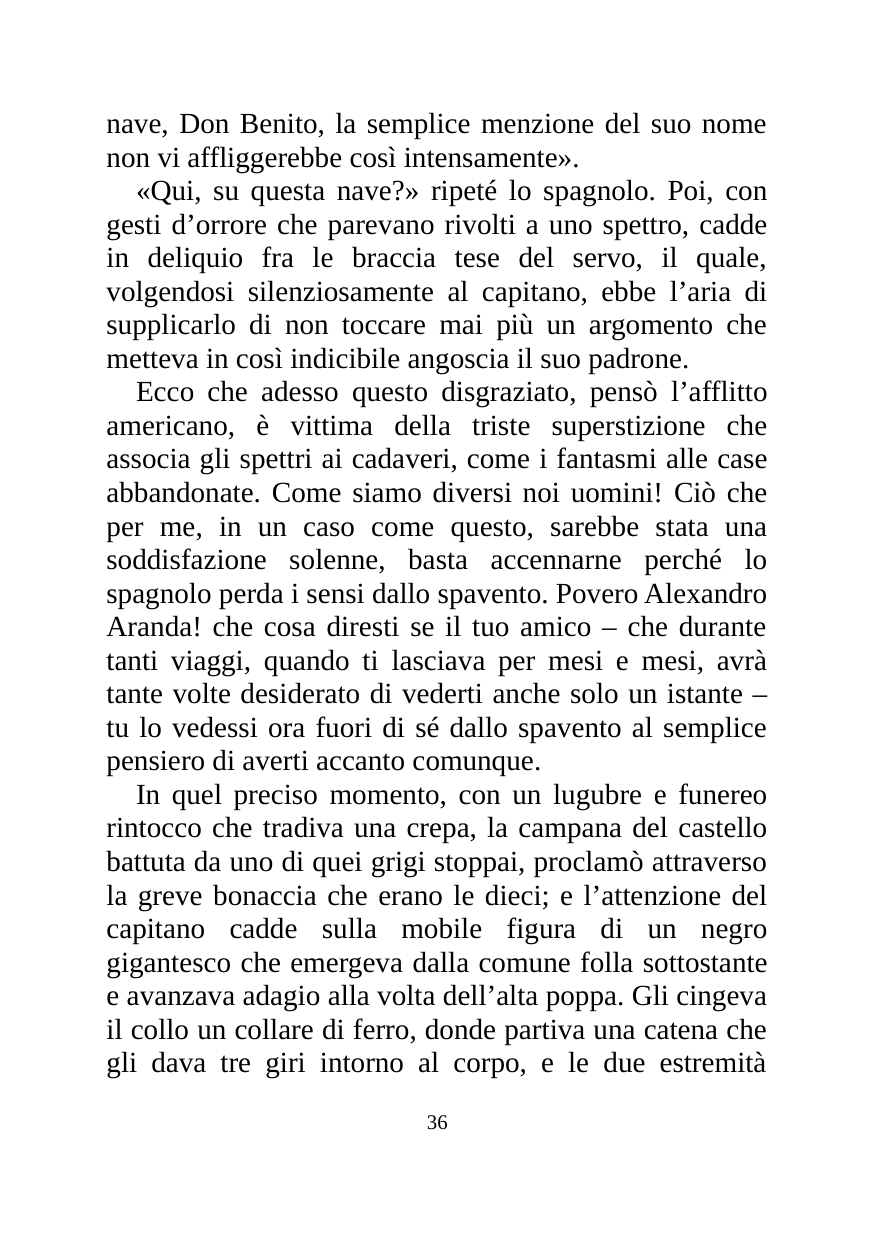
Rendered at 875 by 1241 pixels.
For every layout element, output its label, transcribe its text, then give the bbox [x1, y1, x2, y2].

text Ecco che adesso questo disgraziato, pensò l’afflitto americano, è vittima della triste superstizione che associa gli spettri ai cadaveri, come i fantasmi alle case abbandonate. Come siamo diversi noi uomini! Ciò che per me, in un caso come questo, sarebbe stata una soddisfazione solenne, basta accennarne perché lo spagnolo perda i sensi dallo spavento. Povero Alexandro Aranda! che cosa diresti se il tuo amico – che durante tanti viaggi, quando ti lasciava per mesi e mesi, avrà tante volte desiderato di vederti anche solo un istante – tu lo vedessi ora fuori di sé dallo spavento al semplice pensiero di averti accanto comunque. [106, 374, 768, 777]
text nave, Don Benito, la semplice menzione del suo nome non vi affliggerebbe così intensamente». [106, 106, 768, 173]
text «Qui, su questa nave?» ripeté lo spagnolo. Poi, con gesti d’orrore che parevano rivolti a uno spettro, cadde in deliquio fra le braccia tese del servo, il quale, volgendosi silenziosamente al capitano, ebbe l’aria di supplicarlo di non toccare mai più un argomento che metteva in così indicibile angoscia il suo padrone. [106, 173, 768, 374]
text In quel preciso momento, con un lugubre e funereo rintocco che tradiva una crepa, la campana del castello battuta da uno di quei grigi stoppai, proclamò attraverso la greve bonaccia che erano le dieci; e l’attenzione del capitano cadde sulla mobile figura di un negro gigantesco che emergeva dalla comune folla sottostante e avanzava adagio alla volta dell’alta poppa. Gli cingeva il collo un collare di ferro, donde partiva una catena che gli dava tre giri intorno al corpo, e le due estremità [106, 777, 768, 1079]
